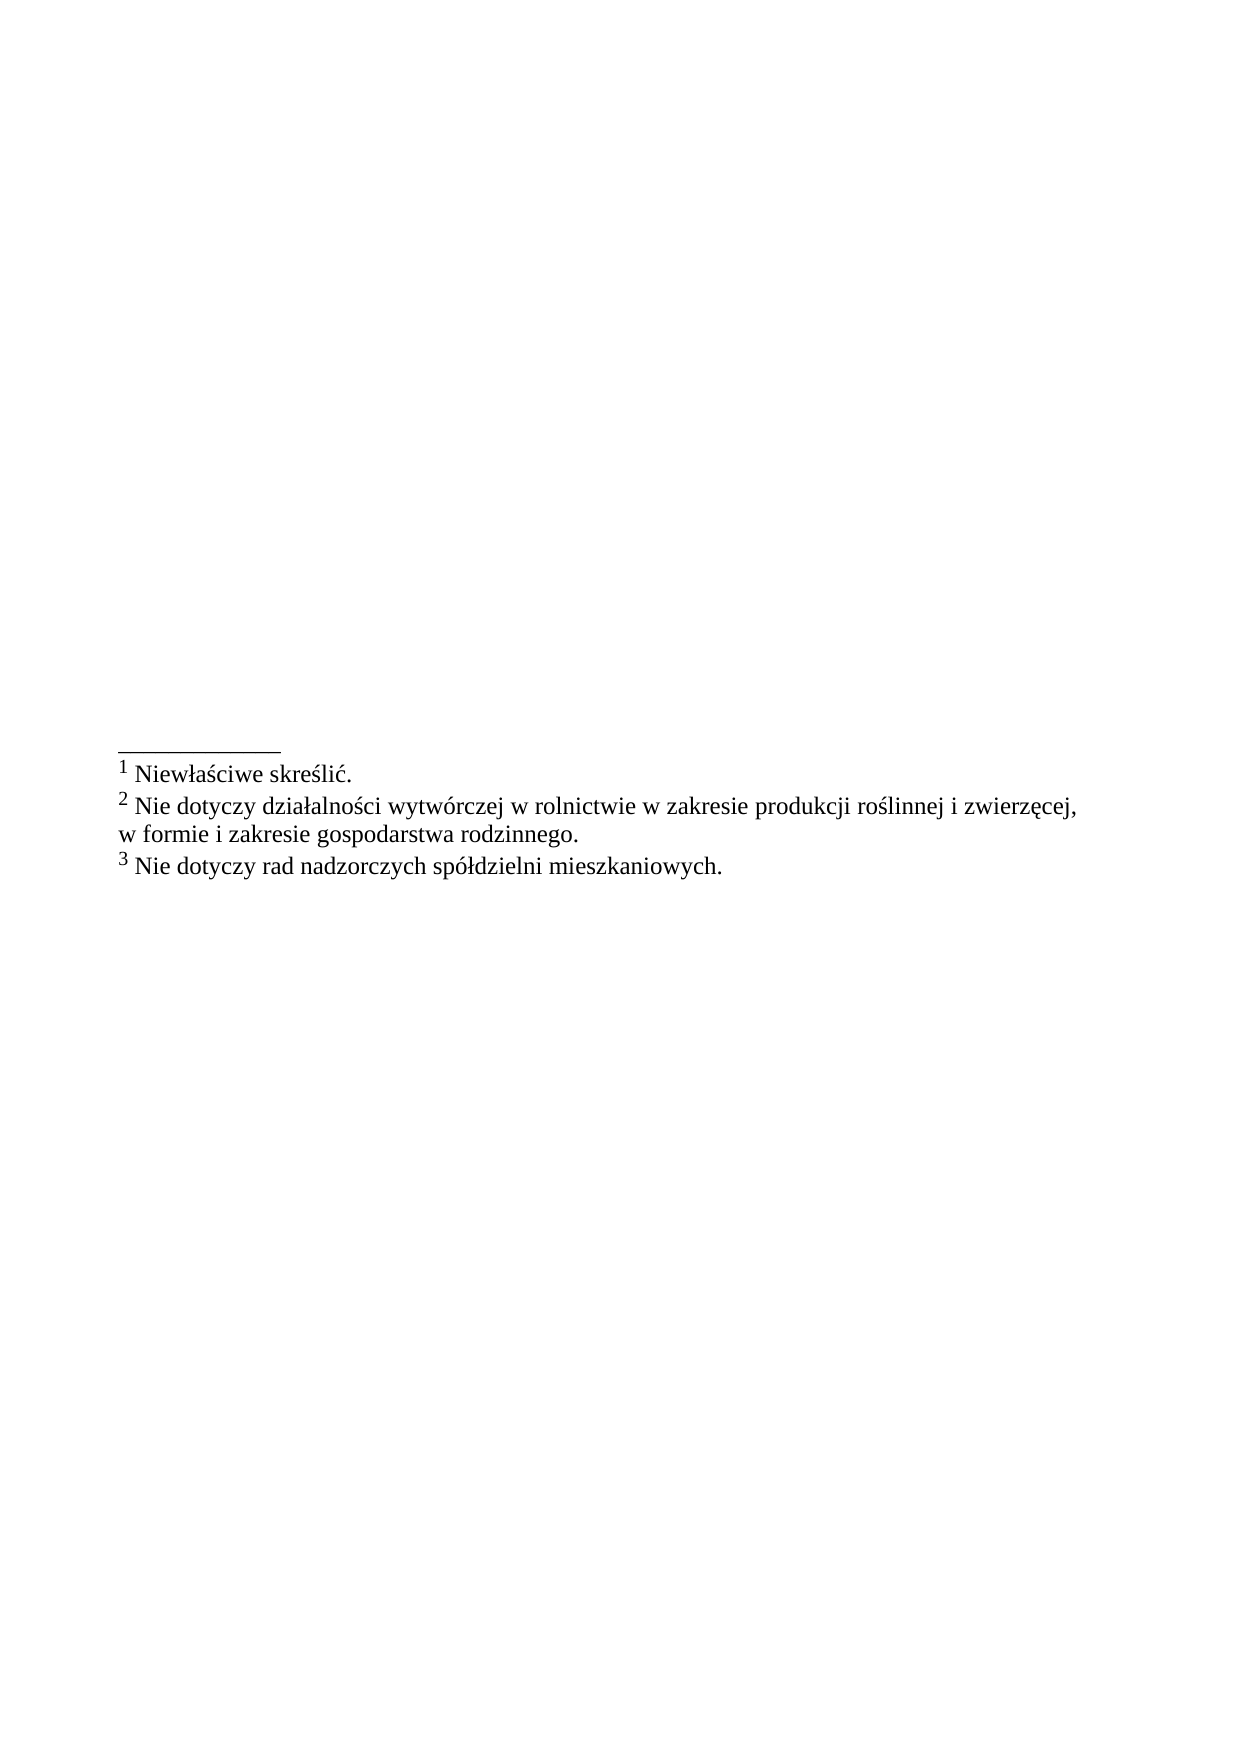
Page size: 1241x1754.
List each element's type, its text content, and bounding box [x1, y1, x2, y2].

text 1 Niewłaściwe skreślić. [118, 755, 1122, 788]
text 3 Nie dotyczy rad nadzorczych spółdzielni mieszkaniowych. [118, 848, 1122, 880]
text _____________ [118, 728, 1122, 755]
text 2 Nie dotyczy działalności wytwórczej w rolnictwie w zakresie produkcji roślinnej i zwierzęcej, w formie i zakresie gospodarstwa rodzinnego. [118, 788, 1122, 848]
